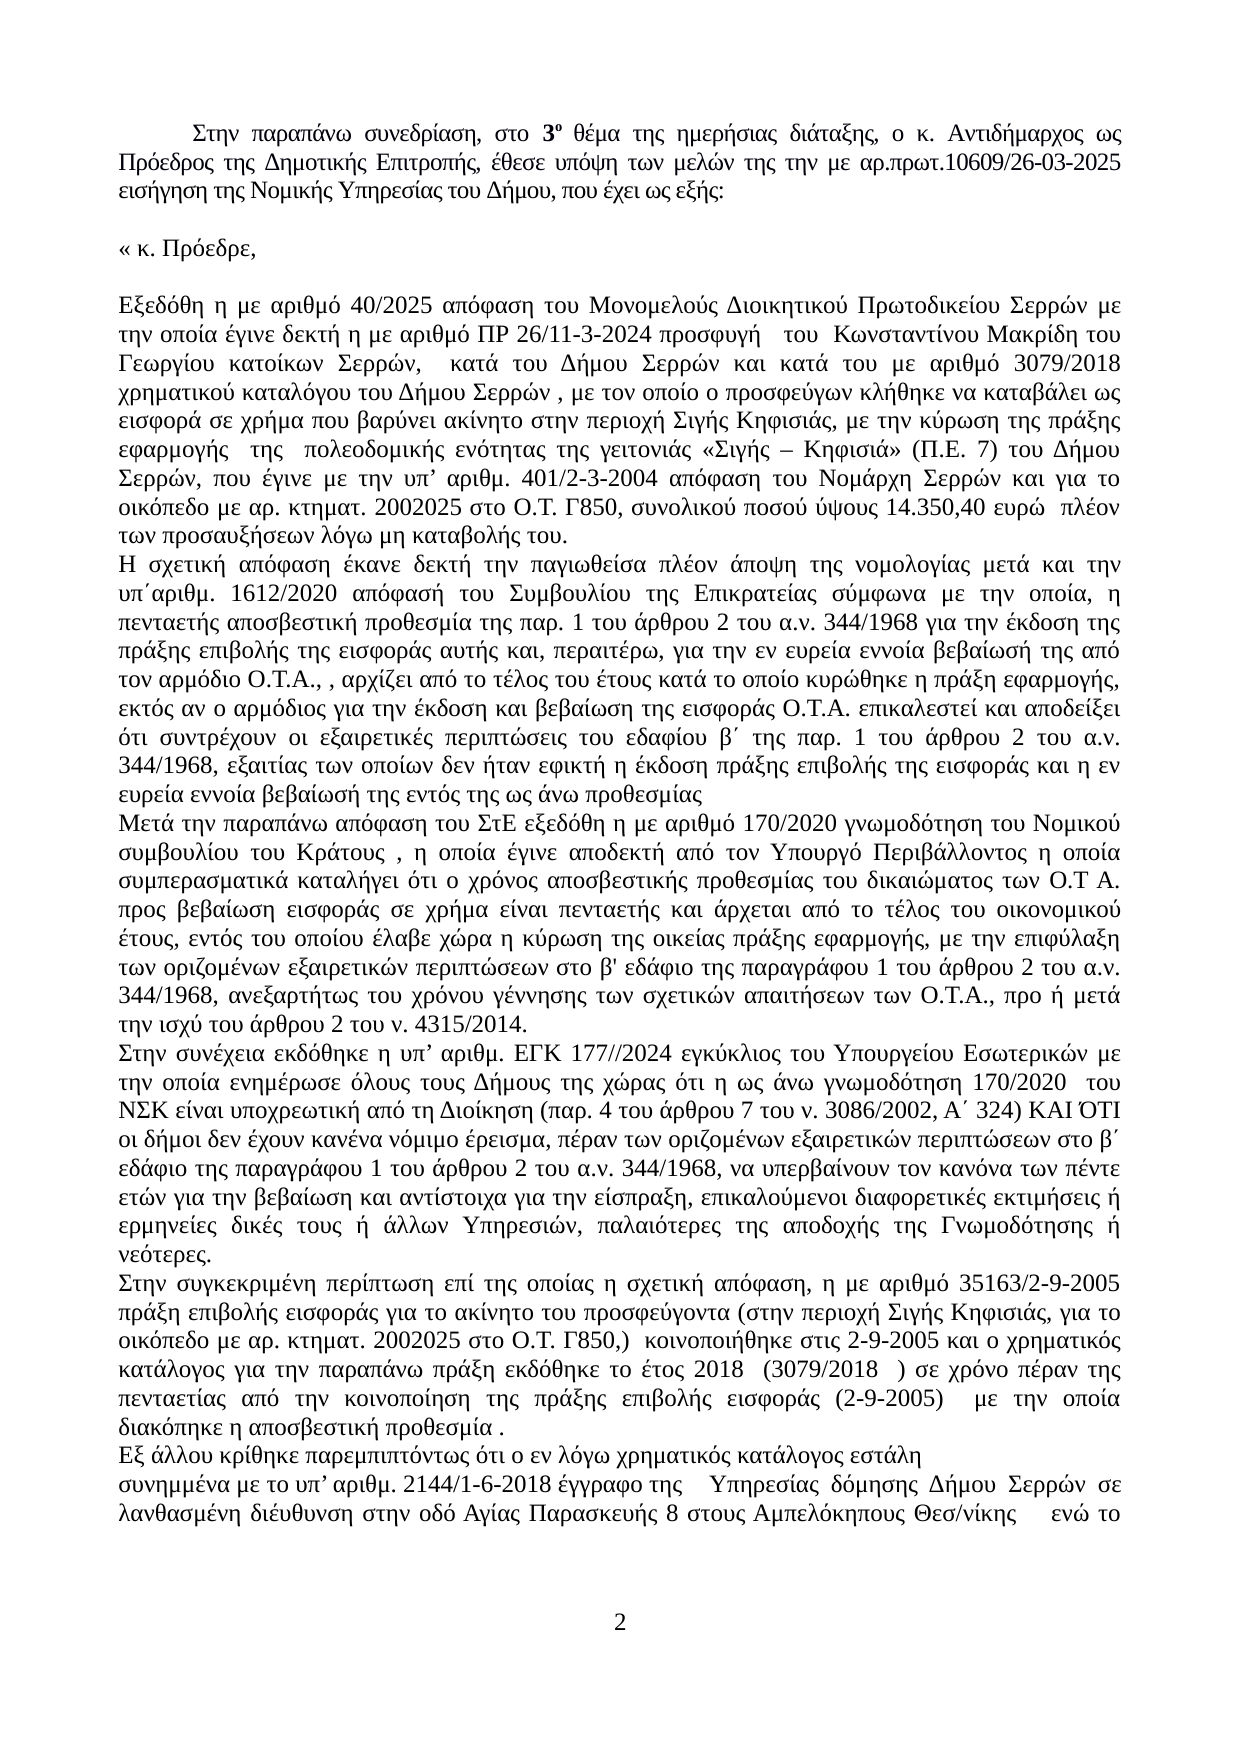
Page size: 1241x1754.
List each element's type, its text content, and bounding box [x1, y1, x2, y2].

text Εξ άλλου κρίθηκε παρεμπιπτόντως ότι ο εν λόγω χρηματικός κατάλογος εστάλη [118, 1441, 1122, 1469]
text Στην συγκεκριμένη περίπτωση επί της οποίας η σχετική απόφαση, η με αριθμό 35163/2-9-2005 πράξη επιβολής εισφοράς για το ακίνητο του προσφεύγοντα (στην περιοχή Σιγής Κηφισιάς, για το οικόπεδο με αρ. κτηματ. 2002025 στο Ο.Τ. Γ850,) κοινοποιήθηκε στις 2-9-2005 και ο χρηματικός κατάλογος για την παραπάνω πράξη εκδόθηκε το έτος 2018 (3079/2018 ) σε χρόνο πέραν της πενταετίας από την κοινοποίηση της πράξης επιβολής εισφοράς (2-9-2005) με την οποία διακόπηκε η αποσβεστική προθεσμία . [118, 1268, 1122, 1441]
text Η σχετική απόφαση έκανε δεκτή την παγιωθείσα πλέον άποψη της νομολογίας μετά και την υπ΄αριθμ. 1612/2020 απόφασή του Συμβουλίου της Επικρατείας σύμφωνα με την οποία, η πενταετής αποσβεστική προθεσμία της παρ. 1 του άρθρου 2 του α.ν. 344/1968 για την έκδοση της πράξης επιβολής της εισφοράς αυτής και, περαιτέρω, για την εν ευρεία εννοία βεβαίωσή της από τον αρμόδιο Ο.Τ.Α., , αρχίζει από το τέλος του έτους κατά το οποίο κυρώθηκε η πράξη εφαρμογής, εκτός αν ο αρμόδιος για την έκδοση και βεβαίωση της εισφοράς Ο.Τ.Α. επικαλεστεί και αποδείξει ότι συντρέχουν οι εξαιρετικές περιπτώσεις του εδαφίου β΄ της παρ. 1 του άρθρου 2 του α.ν. 344/1968, εξαιτίας των οποίων δεν ήταν εφικτή η έκδοση πράξης επιβολής της εισφοράς και η εν ευρεία εννοία βεβαίωσή της εντός της ως άνω προθεσμίας [118, 549, 1122, 808]
text Εξεδόθη η με αριθμό 40/2025 απόφαση του Μονομελούς Διοικητικού Πρωτοδικείου Σερρών με την οποία έγινε δεκτή η με αριθμό ΠΡ 26/11-3-2024 προσφυγή του Κωνσταντίνου Μακρίδη του Γεωργίου κατοίκων Σερρών, κατά του Δήμου Σερρών και κατά του με αριθμό 3079/2018 χρηματικού καταλόγου του Δήμου Σερρών , με τον οποίο ο προσφεύγων κλήθηκε να καταβάλει ως εισφορά σε χρήμα που βαρύνει ακίνητο στην περιοχή Σιγής Κηφισιάς, με την κύρωση της πράξης εφαρμογής της πολεοδομικής ενότητας της γειτονιάς «Σιγής – Κηφισιά» (Π.Ε. 7) του Δήμου Σερρών, που έγινε με την υπ’ αριθμ. 401/2-3-2004 απόφαση του Νομάρχη Σερρών και για το οικόπεδο με αρ. κτηματ. 2002025 στο Ο.Τ. Γ850, συνολικού ποσού ύψους 14.350,40 ευρώ πλέον των προσαυξήσεων λόγω μη καταβολής του. [118, 291, 1122, 549]
text Στην συνέχεια εκδόθηκε η υπ’ αριθμ. ΕΓΚ 177//2024 εγκύκλιος του Υπουργείου Εσωτερικών με την οποία ενημέρωσε όλους τους Δήμους της χώρας ότι η ως άνω γνωμοδότηση 170/2020 του ΝΣΚ είναι υποχρεωτική από τη Διοίκηση (παρ. 4 του άρθρου 7 του ν. 3086/2002, Α΄ 324) ΚΑΙ ΌΤΙ οι δήμοι δεν έχουν κανένα νόμιμο έρεισμα, πέραν των οριζομένων εξαιρετικών περιπτώσεων στο β΄ εδάφιο της παραγράφου 1 του άρθρου 2 του α.ν. 344/1968, να υπερβαίνουν τον κανόνα των πέντε ετών για την βεβαίωση και αντίστοιχα για την είσπραξη, επικαλούμενοι διαφορετικές εκτιμήσεις ή ερμηνείες δικές τους ή άλλων Υπηρεσιών, παλαιότερες της αποδοχής της Γνωμοδότησης ή νεότερες. [118, 1038, 1122, 1268]
text Στην παραπάνω συνεδρίαση, στο 3ο θέμα της ημερήσιας διάταξης, ο κ. Αντιδήμαρχος ως Πρόεδρος της Δημοτικής Επιτροπής, έθεσε υπόψη των μελών της την με αρ.πρωτ.10609/26-03-2025 εισήγηση της Νομικής Υπηρεσίας του Δήμου, που έχει ως εξής: [118, 118, 1122, 204]
text συνημμένα με το υπ’ αριθμ. 2144/1-6-2018 έγγραφο της Υπηρεσίας δόμησης Δήμου Σερρών σε λανθασμένη διέυθυνση στην οδό Αγίας Παρασκευής 8 στους Αμπελόκηπους Θεσ/νίκης ενώ το [118, 1469, 1122, 1527]
text Μετά την παραπάνω απόφαση του ΣτΕ εξεδόθη η με αριθμό 170/2020 γνωμοδότηση του Νομικού συμβουλίου του Κράτους , η οποία έγινε αποδεκτή από τον Υπουργό Περιβάλλοντος η οποία συμπερασματικά καταλήγει ότι ο χρόνος αποσβεστικής προθεσμίας του δικαιώματος των Ο.Τ Α. προς βεβαίωση εισφοράς σε χρήμα είναι πενταετής και άρχεται από το τέλος του οικονομικού έτους, εντός του οποίου έλαβε χώρα η κύρωση της οικείας πράξης εφαρμογής, με την επιφύλαξη των οριζομένων εξαιρετικών περιπτώσεων στο β' εδάφιο της παραγράφου 1 του άρθρου 2 του α.ν. 344/1968, ανεξαρτήτως του χρόνου γέννησης των σχετικών απαιτήσεων των Ο.Τ.Α., προ ή μετά την ισχύ του άρθρου 2 του ν. 4315/2014. [118, 808, 1122, 1038]
text « κ. Πρόεδρε, [118, 233, 1122, 262]
